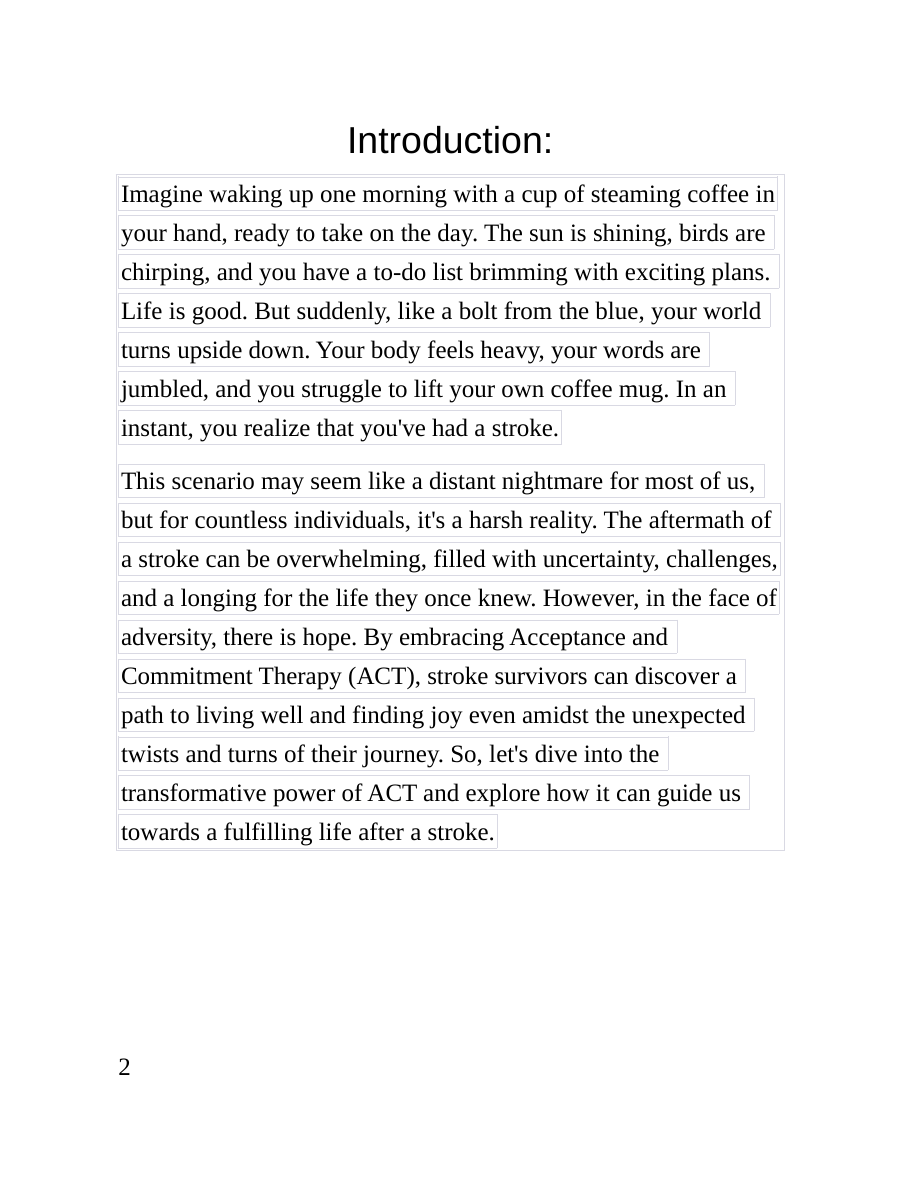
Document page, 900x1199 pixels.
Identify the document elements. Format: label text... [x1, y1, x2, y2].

text Imagine waking up one morning with a cup of steaming coffee in your hand, ready to take on the day. The sun is shining, birds are chirping, and you have a to-do list brimming with exciting plans. Life is good. But suddenly, like a bolt from the blue, your world turns upside down. Your body feels heavy, your words are jumbled, and you struggle to lift your own coffee mug. In an instant, you realize that you've had a stroke. [117, 175, 784, 444]
subtitle Introduction: [118, 118, 782, 161]
text This scenario may seem like a distant nightmare for most of us, but for countless individuals, it's a harsh reality. The aftermath of a stroke can be overwhelming, filled with uncertainty, challenges, and a longing for the life they once knew. However, in the face of adversity, there is hope. By embracing Acceptance and Commitment Therapy (ACT), stroke survivors can discover a path to living well and finding joy even amidst the unexpected twists and turns of their journey. So, let's dive into the transformative power of ACT and explore how it can guide us towards a fulfilling life after a stroke. [117, 461, 784, 850]
